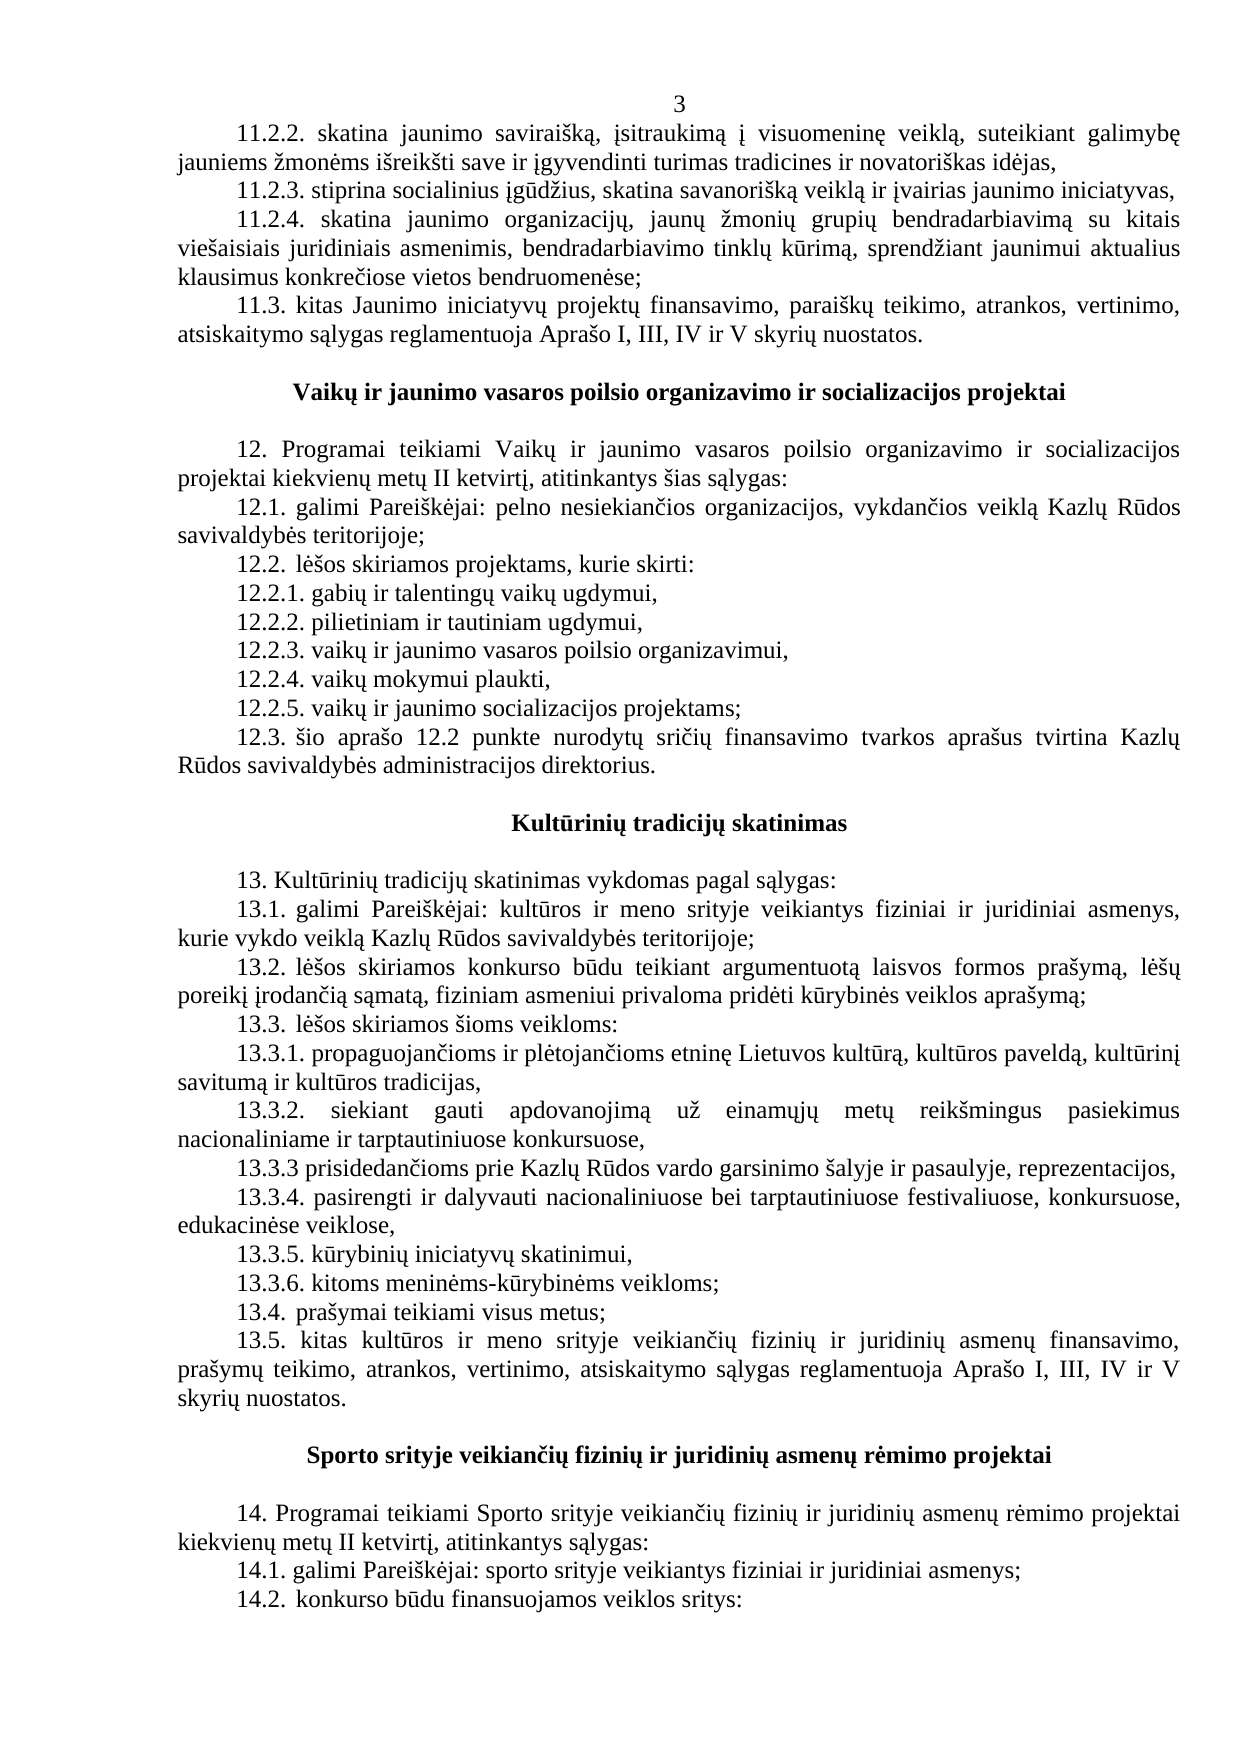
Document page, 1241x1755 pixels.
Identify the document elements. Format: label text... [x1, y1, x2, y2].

text 14.1. galimi Pareiškėjai: sporto srityje veikiantys fiziniai ir juridiniai asmenys; [177, 1556, 1181, 1584]
text 13. Kultūrinių tradicijų skatinimas vykdomas pagal sąlygas: [177, 866, 1181, 894]
text 12.2.5. vaikų ir jaunimo socializacijos projektams; [177, 693, 1181, 722]
text Vaikų ir jaunimo vasaros poilsio organizavimo ir socializacijos projektai [177, 377, 1181, 406]
text 14.2. konkurso būdu finansuojamos veiklos sritys: [177, 1584, 1181, 1613]
text 12.2.2. pilietiniam ir tautiniam ugdymui, [177, 607, 1181, 636]
text 12.2.3. vaikų ir jaunimo vasaros poilsio organizavimui, [177, 636, 1181, 664]
text 13.3.5. kūrybinių iniciatyvų skatinimui, [177, 1239, 1181, 1268]
text 12.3. šio aprašo 12.2 punkte nurodytų sričių finansavimo tvarkos aprašus tvirtina Kazlų Rūdos savivaldybės administracijos direktorius. [177, 722, 1181, 779]
text 11.2.4. skatina jaunimo organizacijų, jaunų žmonių grupių bendradarbiavimą su kitais viešaisiais juridiniais asmenimis, bendradarbiavimo tinklų kūrimą, sprendžiant jaunimui aktualius klausimus konkrečiose vietos bendruomenėse; [177, 204, 1181, 291]
text 11.2.3. stiprina socialinius įgūdžius, skatina savanorišką veiklą ir įvairias jaunimo iniciatyvas, [177, 176, 1181, 204]
text Sporto srityje veikiančių fizinių ir juridinių asmenų rėmimo projektai [177, 1441, 1181, 1469]
text 13.1. galimi Pareiškėjai: kultūros ir meno srityje veikiantys fiziniai ir juridiniai asmenys, kurie vykdo veiklą Kazlų Rūdos savivaldybės teritorijoje; [177, 894, 1181, 952]
text 11.2.2. skatina jaunimo saviraišką, įsitraukimą į visuomeninę veiklą, suteikiant galimybę jauniems žmonėms išreikšti save ir įgyvendinti turimas tradicines ir novatoriškas idėjas, [177, 118, 1181, 176]
text 12.2. lėšos skiriamos projektams, kurie skirti: [177, 549, 1181, 578]
text 12.2.4. vaikų mokymui plaukti, [177, 664, 1181, 693]
text Kultūrinių tradicijų skatinimas [177, 808, 1181, 837]
text 13.3. lėšos skiriamos šioms veikloms: [177, 1009, 1181, 1038]
text 13.4. prašymai teikiami visus metus; [177, 1297, 1181, 1326]
text 12. Programai teikiami Vaikų ir jaunimo vasaros poilsio organizavimo ir socializacijos projektai kiekvienų metų II ketvirtį, atitinkantys šias sąlygas: [177, 434, 1181, 492]
text 13.3.1. propaguojančioms ir plėtojančioms etninę Lietuvos kultūrą, kultūros paveldą, kultūrinį savitumą ir kultūros tradicijas, [177, 1038, 1181, 1096]
text 12.2.1. gabių ir talentingų vaikų ugdymui, [177, 578, 1181, 607]
text 13.3.2. siekiant gauti apdovanojimą už einamųjų metų reikšmingus pasiekimus nacionaliniame ir tarptautiniuose konkursuose, [177, 1096, 1181, 1153]
text 13.3.3 prisidedančioms prie Kazlų Rūdos vardo garsinimo šalyje ir pasaulyje, reprezentacijos, [177, 1153, 1181, 1182]
text 14. Programai teikiami Sporto srityje veikiančių fizinių ir juridinių asmenų rėmimo projektai kiekvienų metų II ketvirtį, atitinkantys sąlygas: [177, 1498, 1181, 1556]
text 12.1. galimi Pareiškėjai: pelno nesiekiančios organizacijos, vykdančios veiklą Kazlų Rūdos savivaldybės teritorijoje; [177, 492, 1181, 549]
text 13.2. lėšos skiriamos konkurso būdu teikiant argumentuotą laisvos formos prašymą, lėšų poreikį įrodančią sąmatą, fiziniam asmeniui privaloma pridėti kūrybinės veiklos aprašymą; [177, 952, 1181, 1009]
text 11.3. kitas Jaunimo iniciatyvų projektų finansavimo, paraiškų teikimo, atrankos, vertinimo, atsiskaitymo sąlygas reglamentuoja Aprašo I, III, IV ir V skyrių nuostatos. [177, 291, 1181, 348]
text 13.3.6. kitoms meninėms-kūrybinėms veikloms; [177, 1268, 1181, 1297]
text 13.3.4. pasirengti ir dalyvauti nacionaliniuose bei tarptautiniuose festivaliuose, konkursuose, edukacinėse veiklose, [177, 1182, 1181, 1239]
text 13.5. kitas kultūros ir meno srityje veikiančių fizinių ir juridinių asmenų finansavimo, prašymų teikimo, atrankos, vertinimo, atsiskaitymo sąlygas reglamentuoja Aprašo I, III, IV ir V skyrių nuostatos. [177, 1326, 1181, 1412]
